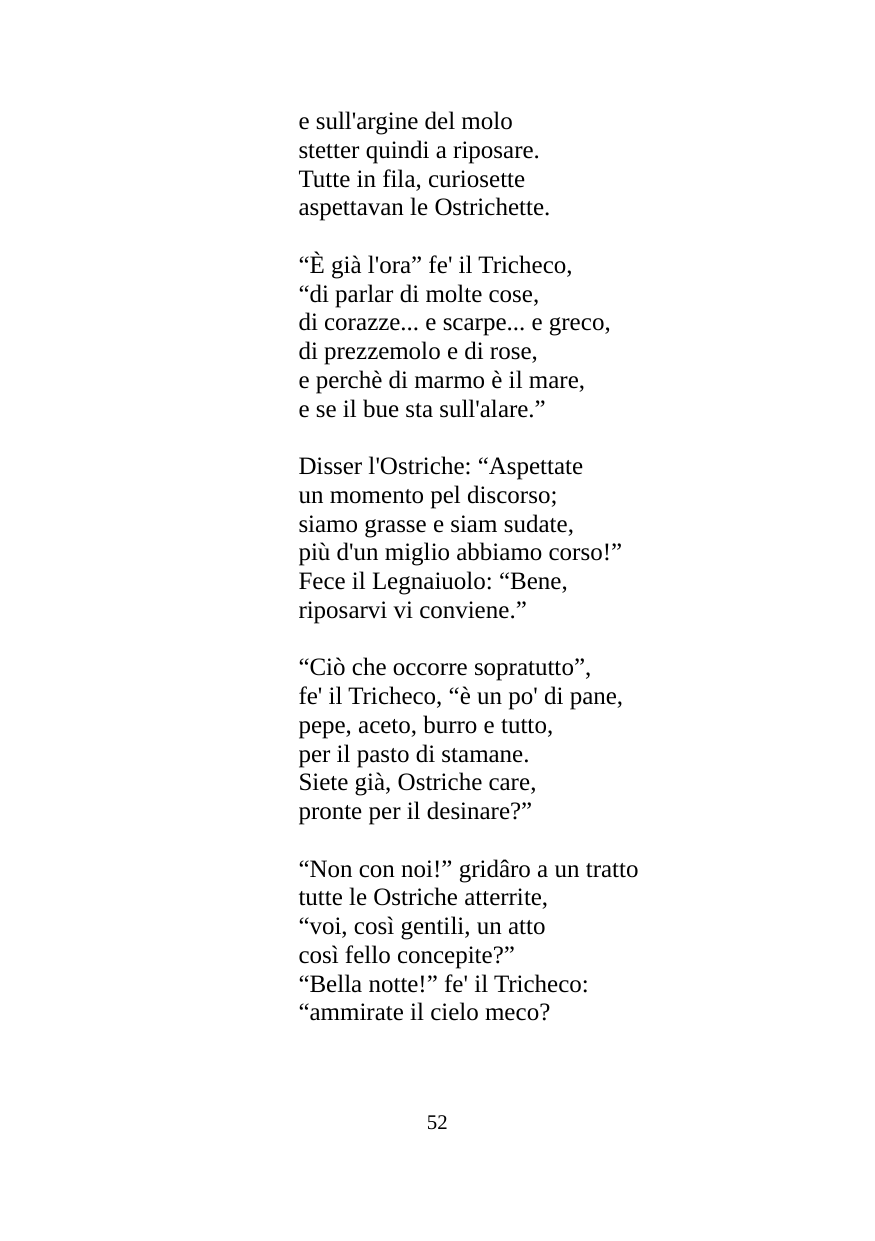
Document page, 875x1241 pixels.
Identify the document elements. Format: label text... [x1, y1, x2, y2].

text Fece il Legnaiuolo: “Bene, [224, 566, 768, 595]
text Siete già, Ostriche care, [224, 767, 768, 796]
text “voi, così gentili, un atto [224, 911, 768, 940]
text un momento pel discorso; [224, 480, 768, 509]
text di prezzemolo e di rose, [224, 336, 768, 365]
text “ammirate il cielo meco? [224, 997, 768, 1026]
text pronte per il desinare?” [224, 796, 768, 825]
text “Non con noi!” gridâro a un tratto [224, 854, 768, 882]
text per il pasto di stamane. [224, 739, 768, 767]
text e perchè di marmo è il mare, [224, 365, 768, 394]
text riposarvi vi conviene.” [224, 595, 768, 624]
text aspettavan le Ostrichette. [224, 192, 768, 221]
text pepe, aceto, burro e tutto, [224, 710, 768, 739]
text “di parlar di molte cose, [224, 279, 768, 307]
text “È già l'ora” fe' il Tricheco, [224, 250, 768, 279]
text stetter quindi a riposare. [224, 135, 768, 164]
text siamo grasse e siam sudate, [224, 509, 768, 537]
text più d'un miglio abbiamo corso!” [224, 537, 768, 566]
text Tutte in fila, curiosette [224, 164, 768, 192]
text Disser l'Ostriche: “Aspettate [224, 451, 768, 480]
text di corazze... e scarpe... e greco, [224, 307, 768, 336]
text fe' il Tricheco, “è un po' di pane, [224, 681, 768, 710]
text “Ciò che occorre sopratutto”, [224, 652, 768, 681]
text “Bella notte!” fe' il Tricheco: [224, 969, 768, 997]
text e sull'argine del molo [224, 106, 768, 135]
text tutte le Ostriche atterrite, [224, 882, 768, 911]
text così fello concepite?” [224, 940, 768, 969]
text e se il bue sta sull'alare.” [224, 394, 768, 422]
